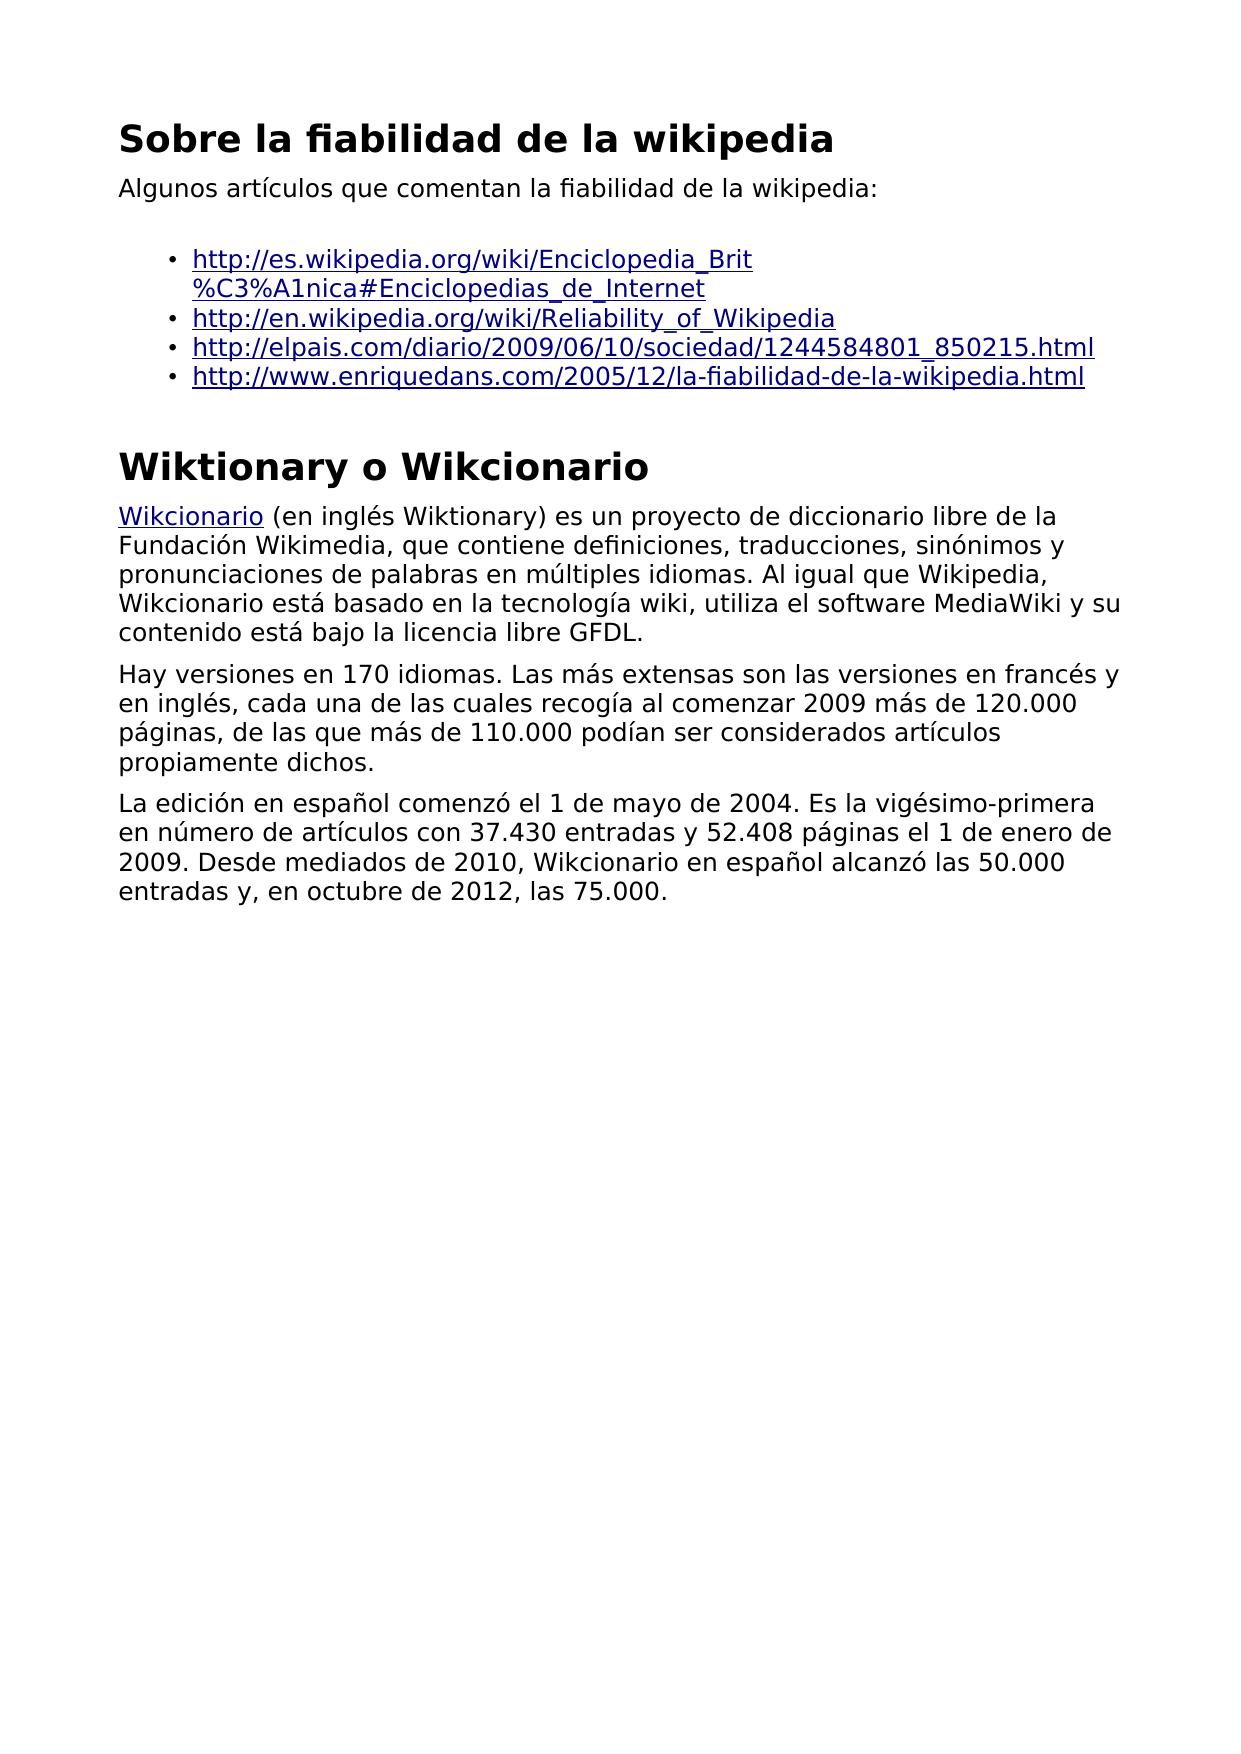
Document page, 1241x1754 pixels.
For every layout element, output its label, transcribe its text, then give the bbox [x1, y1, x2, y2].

subtitle Sobre la fiabilidad de la wikipedia [118, 118, 1122, 162]
text Hay versiones en 170 idiomas. Las más extensas son las versiones en francés y en inglés, cada una de las cuales recogía al comenzar 2009 más de 120.000 páginas, de las que más de 110.000 podían ser considerados artículos propiamente dichos. [118, 660, 1122, 777]
list http://es.wikipedia.org/wiki/Enciclopedia_Brit%C3%A1nica#Enciclopedias_de_Internet [177, 245, 1122, 304]
list http://www.enriquedans.com/2005/12/la-fiabilidad-de-la-wikipedia.html [177, 362, 1122, 391]
text Algunos artículos que comentan la fiabilidad de la wikipedia: [118, 174, 1122, 203]
subtitle Wiktionary o Wikcionario [118, 446, 1122, 489]
text La edición en español comenzó el 1 de mayo de 2004. Es la vigésimo-primera en número de artículos con 37.430 entradas y 52.408 páginas el 1 de enero de 2009. Desde mediados de 2010, Wikcionario en español alcanzó las 50.000 entradas y, en octubre de 2012, las 75.000. [118, 789, 1122, 906]
list http://en.wikipedia.org/wiki/Reliability_of_Wikipedia [177, 304, 1122, 333]
list http://elpais.com/diario/2009/06/10/sociedad/1244584801_850215.html [177, 333, 1122, 362]
text Wikcionario (en inglés Wiktionary) es un proyecto de diccionario libre de la Fundación Wikimedia, que contiene definiciones, traducciones, sinónimos y pronunciaciones de palabras en múltiples idiomas. Al igual que Wikipedia, Wikcionario está basado en la tecnología wiki, utiliza el software MediaWiki y su contenido está bajo la licencia libre GFDL. [118, 502, 1122, 648]
